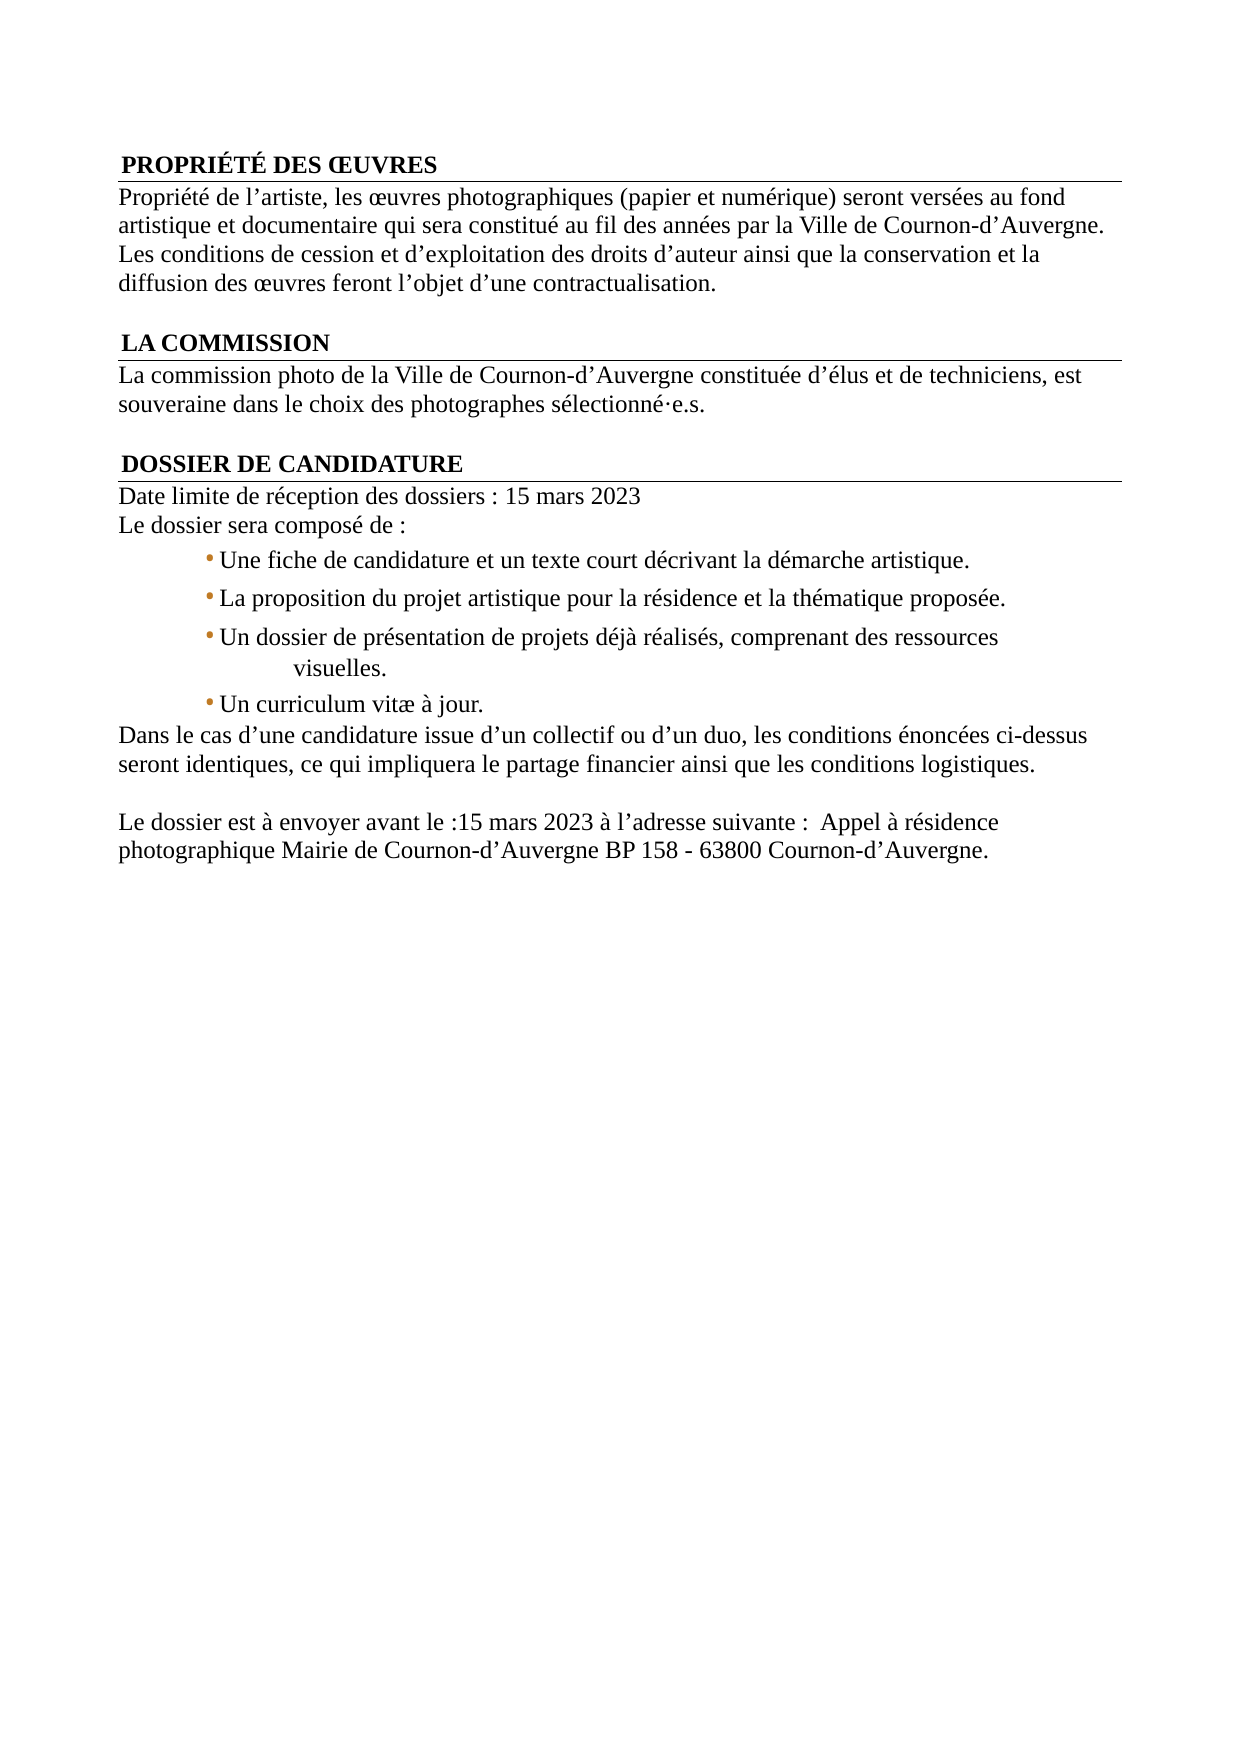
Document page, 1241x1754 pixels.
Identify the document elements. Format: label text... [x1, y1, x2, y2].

text LA COMMISSION [118, 325, 1122, 360]
text Propriété de l’artiste, les œuvres photographiques (papier et numérique) seront versées au fond artistique et documentaire qui sera constitué au fil des années par la Ville de Cournon-d’Auvergne. [118, 182, 1122, 239]
list La proposition du projet artistique pour la résidence et la thématique proposée. [204, 577, 1122, 615]
list Le dossier est à envoyer avant le :15 mars 2023 à l’adresse suivante : Appel à résidence photographique Mairie de Cournon-d’Auvergne BP 158 - 63800 Cournon-d’Auvergne. [18, 807, 1122, 864]
text Le dossier sera composé de : [118, 510, 1122, 538]
list Un curriculum vitæ à jour. [204, 682, 1122, 721]
text PROPRIÉTÉ DES ŒUVRES [118, 147, 1122, 181]
text La commission photo de la Ville de Cournon-d’Auvergne constituée d’élus et de techniciens, est souveraine dans le choix des photographes sélectionné·e.s. [118, 361, 1122, 417]
list Dans le cas d’une candidature issue d’un collectif ou d’un duo, les conditions énoncées ci-dessus seront identiques, ce qui impliquera le partage financier ainsi que les conditions logistiques. [18, 721, 1122, 778]
list Une fiche de candidature et un texte court décrivant la démarche artistique. [204, 538, 1122, 577]
list Un dossier de présentation de projets déjà réalisés, comprenant des ressources visuelles. [204, 615, 1122, 682]
text DOSSIER DE CANDIDATURE [118, 446, 1122, 481]
text Date limite de réception des dossiers : 15 mars 2023 [118, 482, 1122, 510]
text Les conditions de cession et d’exploitation des droits d’auteur ainsi que la conservation et la diffusion des œuvres feront l’objet d’une contractualisation. [118, 239, 1122, 297]
